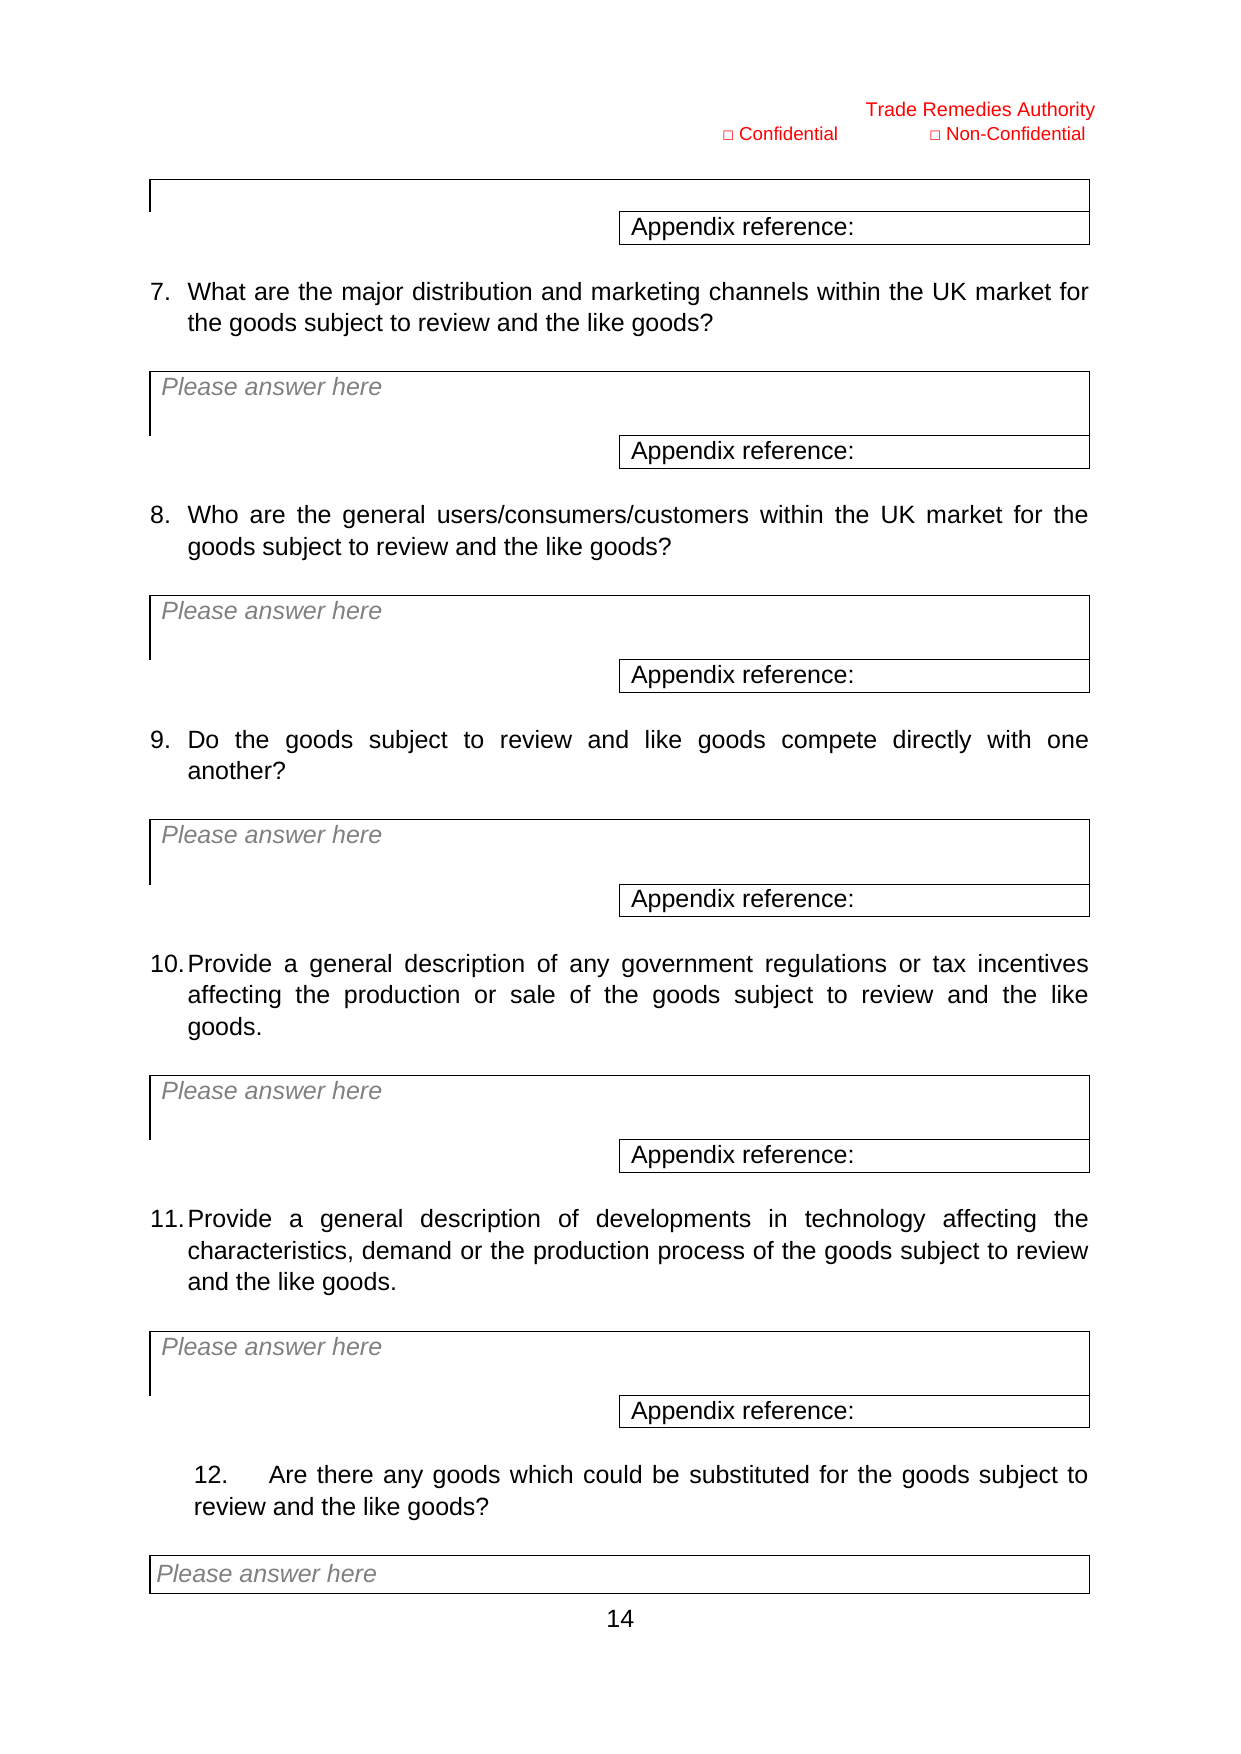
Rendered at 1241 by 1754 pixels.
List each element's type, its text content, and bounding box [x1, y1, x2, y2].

list Are there any goods which could be substituted for the goods subject to review and the like goods? [193, 1460, 1090, 1520]
list Do the goods subject to review and like goods compete directly with one another? [150, 724, 1090, 785]
list Provide a general description of any government regulations or tax incentives affecting the production or sale of the goods subject to review and the like goods. [150, 949, 1090, 1041]
table_header [151, 180, 1089, 211]
table_cell [150, 885, 619, 916]
table_header Please answer here [151, 1556, 1089, 1593]
table_cell Appendix reference: [620, 1396, 1089, 1427]
list Who are the general users/consumers/customers within the UK market for the goods subject to review and the like goods? [150, 501, 1090, 561]
list What are the major distribution and marketing channels within the UK market for the goods subject to review and the like goods? [150, 276, 1090, 337]
table_cell Appendix reference: [620, 885, 1089, 916]
table_cell [150, 1396, 619, 1427]
table_cell [150, 212, 619, 244]
table_header Please answer here [151, 596, 1089, 659]
table_header Please answer here [151, 372, 1089, 435]
table_cell Appendix reference: [620, 436, 1089, 468]
table_cell Appendix reference: [620, 212, 1089, 244]
table_cell [150, 1140, 619, 1172]
table_header Please answer here [151, 1076, 1089, 1139]
table_cell [150, 436, 619, 468]
table_cell Appendix reference: [620, 1140, 1089, 1172]
table_cell Appendix reference: [620, 660, 1089, 692]
list Provide a general description of developments in technology affecting the characteristics, demand or the production process of the goods subject to review and the like goods. [150, 1204, 1090, 1296]
table_header Please answer here [151, 820, 1089, 883]
table_cell [150, 660, 619, 692]
table_header Please answer here [151, 1332, 1089, 1395]
